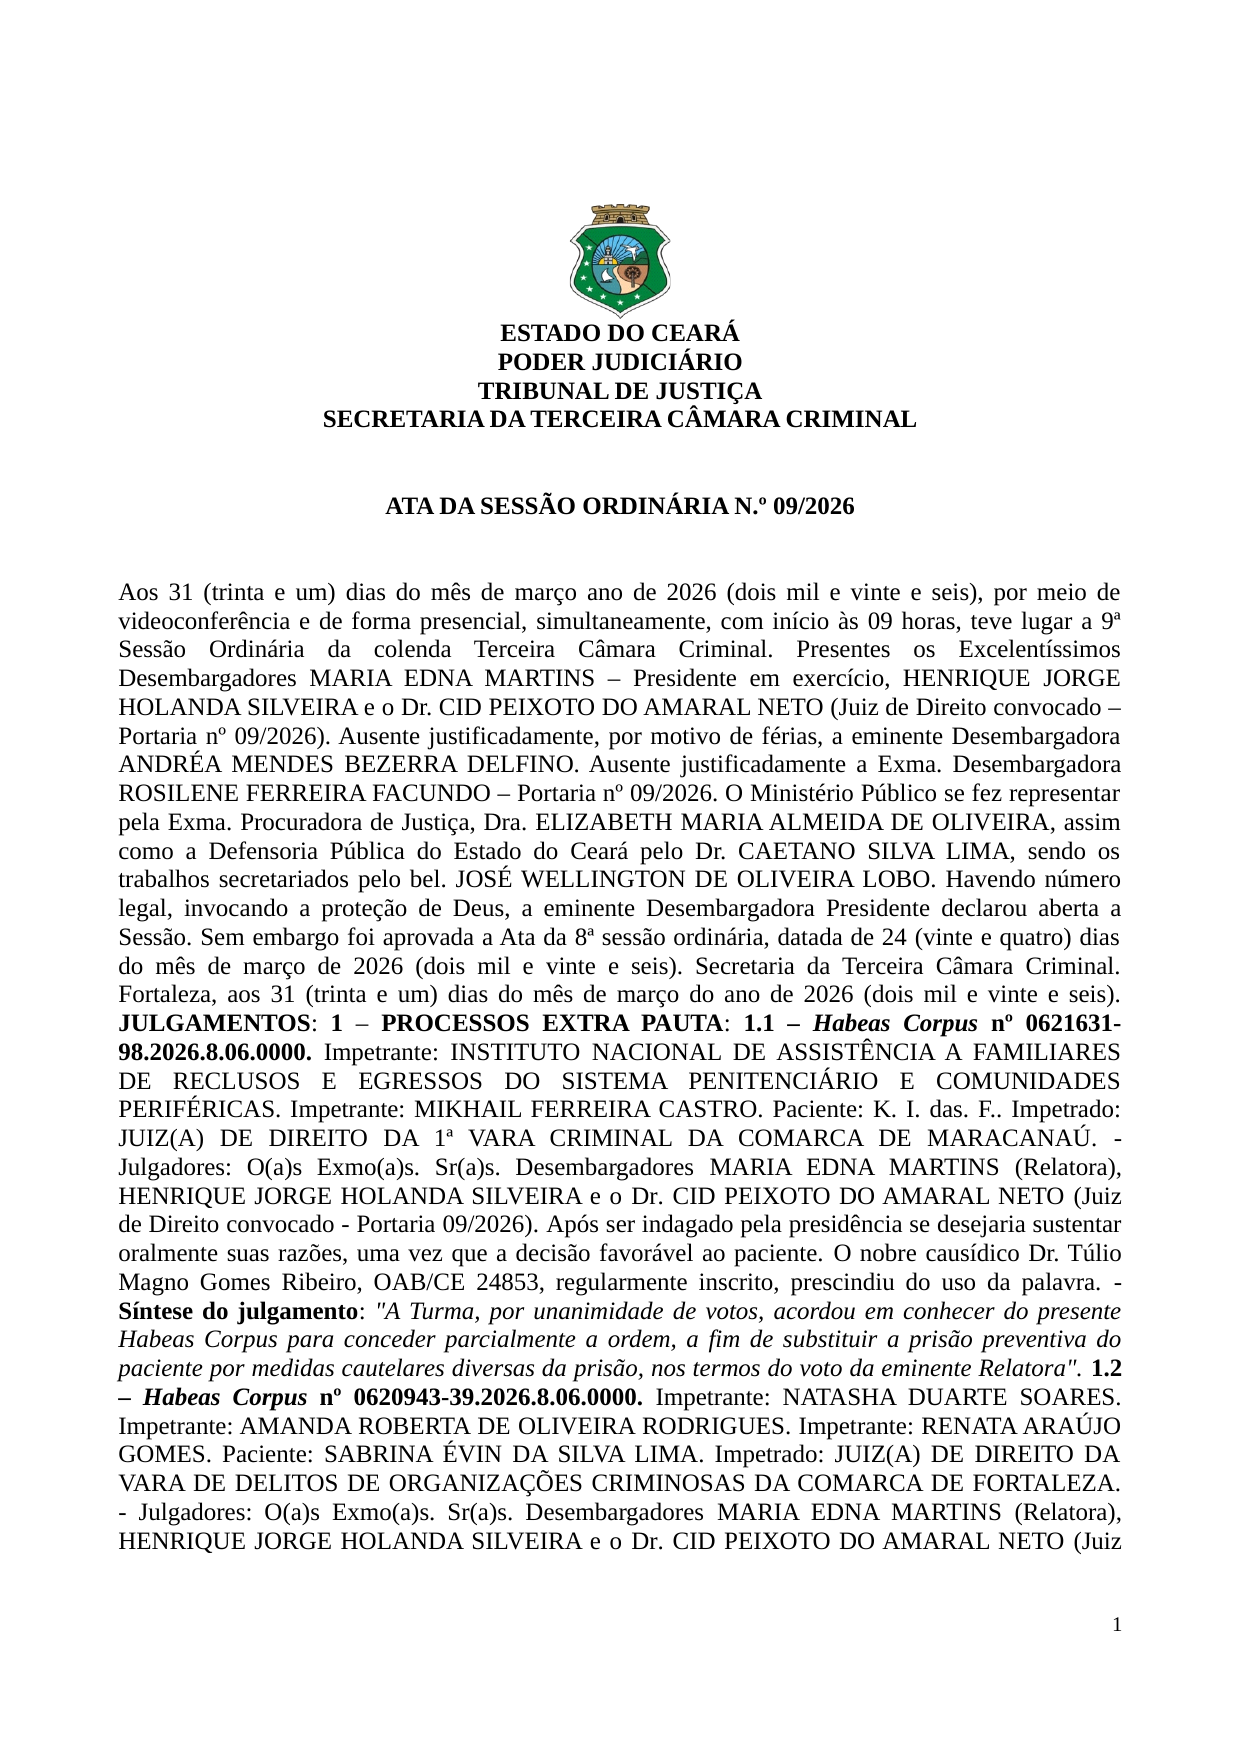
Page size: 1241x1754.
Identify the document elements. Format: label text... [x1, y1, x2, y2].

text PODER JUDICIÁRIO [118, 347, 1122, 376]
text ATA DA SESSÃO ORDINÁRIA N.º 09/2026 [118, 491, 1122, 519]
text SECRETARIA DA TERCEIRA CÂMARA CRIMINAL [118, 404, 1122, 433]
text Aos 31 (trinta e um) dias do mês de março ano de 2026 (dois mil e vinte e seis), por meio de videoconferência e de forma presencial, simultaneamente, com início às 09 horas, teve lugar a 9ª Sessão Ordinária da colenda Terceira Câmara Criminal. Presentes os Excelentíssimos Desembargadores MARIA EDNA MARTINS – Presidente em exercício, HENRIQUE JORGE HOLANDA SILVEIRA e o Dr. CID PEIXOTO DO AMARAL NETO (Juiz de Direito convocado – Portaria nº 09/2026). Ausente justificadamente, por motivo de férias, a eminente Desembargadora ANDRÉA MENDES BEZERRA DELFINO. Ausente justificadamente a Exma. Desembargadora ROSILENE FERREIRA FACUNDO – Portaria nº 09/2026. O Ministério Público se fez representar pela Exma. Procuradora de Justiça, Dra. ELIZABETH MARIA ALMEIDA DE OLIVEIRA, assim como a Defensoria Pública do Estado do Ceará pelo Dr. CAETANO SILVA LIMA, sendo os trabalhos secretariados pelo bel. JOSÉ WELLINGTON DE OLIVEIRA LOBO. Havendo número legal, invocando a proteção de Deus, a eminente Desembargadora Presidente declarou aberta a Sessão. Sem embargo foi aprovada a Ata da 8ª sessão ordinária, datada de 24 (vinte e quatro) dias do mês de março de 2026 (dois mil e vinte e seis). Secretaria da Terceira Câmara Criminal. Fortaleza, aos 31 (trinta e um) dias do mês de março do ano de 2026 (dois mil e vinte e seis). JULGAMENTOS: 1 – PROCESSOS EXTRA PAUTA: 1.1 – Habeas Corpus nº 0621631-98.2026.8.06.0000. Impetrante: INSTITUTO NACIONAL DE ASSISTÊNCIA A FAMILIARES DE RECLUSOS E EGRESSOS DO SISTEMA PENITENCIÁRIO E COMUNIDADES PERIFÉRICAS. Impetrante: MIKHAIL FERREIRA CASTRO. Paciente: K. I. das. F.. Impetrado: JUIZ(A) DE DIREITO DA 1ª VARA CRIMINAL DA COMARCA DE MARACANAÚ. - Julgadores: O(a)s Exmo(a)s. Sr(a)s. Desembargadores MARIA EDNA MARTINS (Relatora), HENRIQUE JORGE HOLANDA SILVEIRA e o Dr. CID PEIXOTO DO AMARAL NETO (Juiz de Direito convocado - Portaria 09/2026). Após ser indagado pela presidência se desejaria sustentar oralmente suas razões, uma vez que a decisão favorável ao paciente. O nobre causídico Dr. Túlio Magno Gomes Ribeiro, OAB/CE 24853, regularmente inscrito, prescindiu do uso da palavra. - Síntese do julgamento: "A Turma, por unanimidade de votos, acordou em conhecer do presente Habeas Corpus para conceder parcialmente a ordem, a fim de substituir a prisão preventiva do paciente por medidas cautelares diversas da prisão, nos termos do voto da eminente Relatora". 1.2 – Habeas Corpus nº 0620943-39.2026.8.06.0000. Impetrante: NATASHA DUARTE SOARES. Impetrante: AMANDA ROBERTA DE OLIVEIRA RODRIGUES. Impetrante: RENATA ARAÚJO GOMES. Paciente: SABRINA ÉVIN DA SILVA LIMA. Impetrado: JUIZ(A) DE DIREITO DA VARA DE DELITOS DE ORGANIZAÇÕES CRIMINOSAS DA COMARCA DE FORTALEZA. - Julgadores: O(a)s Exmo(a)s. Sr(a)s. Desembargadores MARIA EDNA MARTINS (Relatora), HENRIQUE JORGE HOLANDA SILVEIRA e o Dr. CID PEIXOTO DO AMARAL NETO (Juiz [118, 577, 1122, 1554]
text TRIBUNAL DE JUSTIÇA [118, 376, 1122, 404]
text ESTADO DO CEARÁ [118, 318, 1122, 347]
picture [569, 204, 671, 319]
